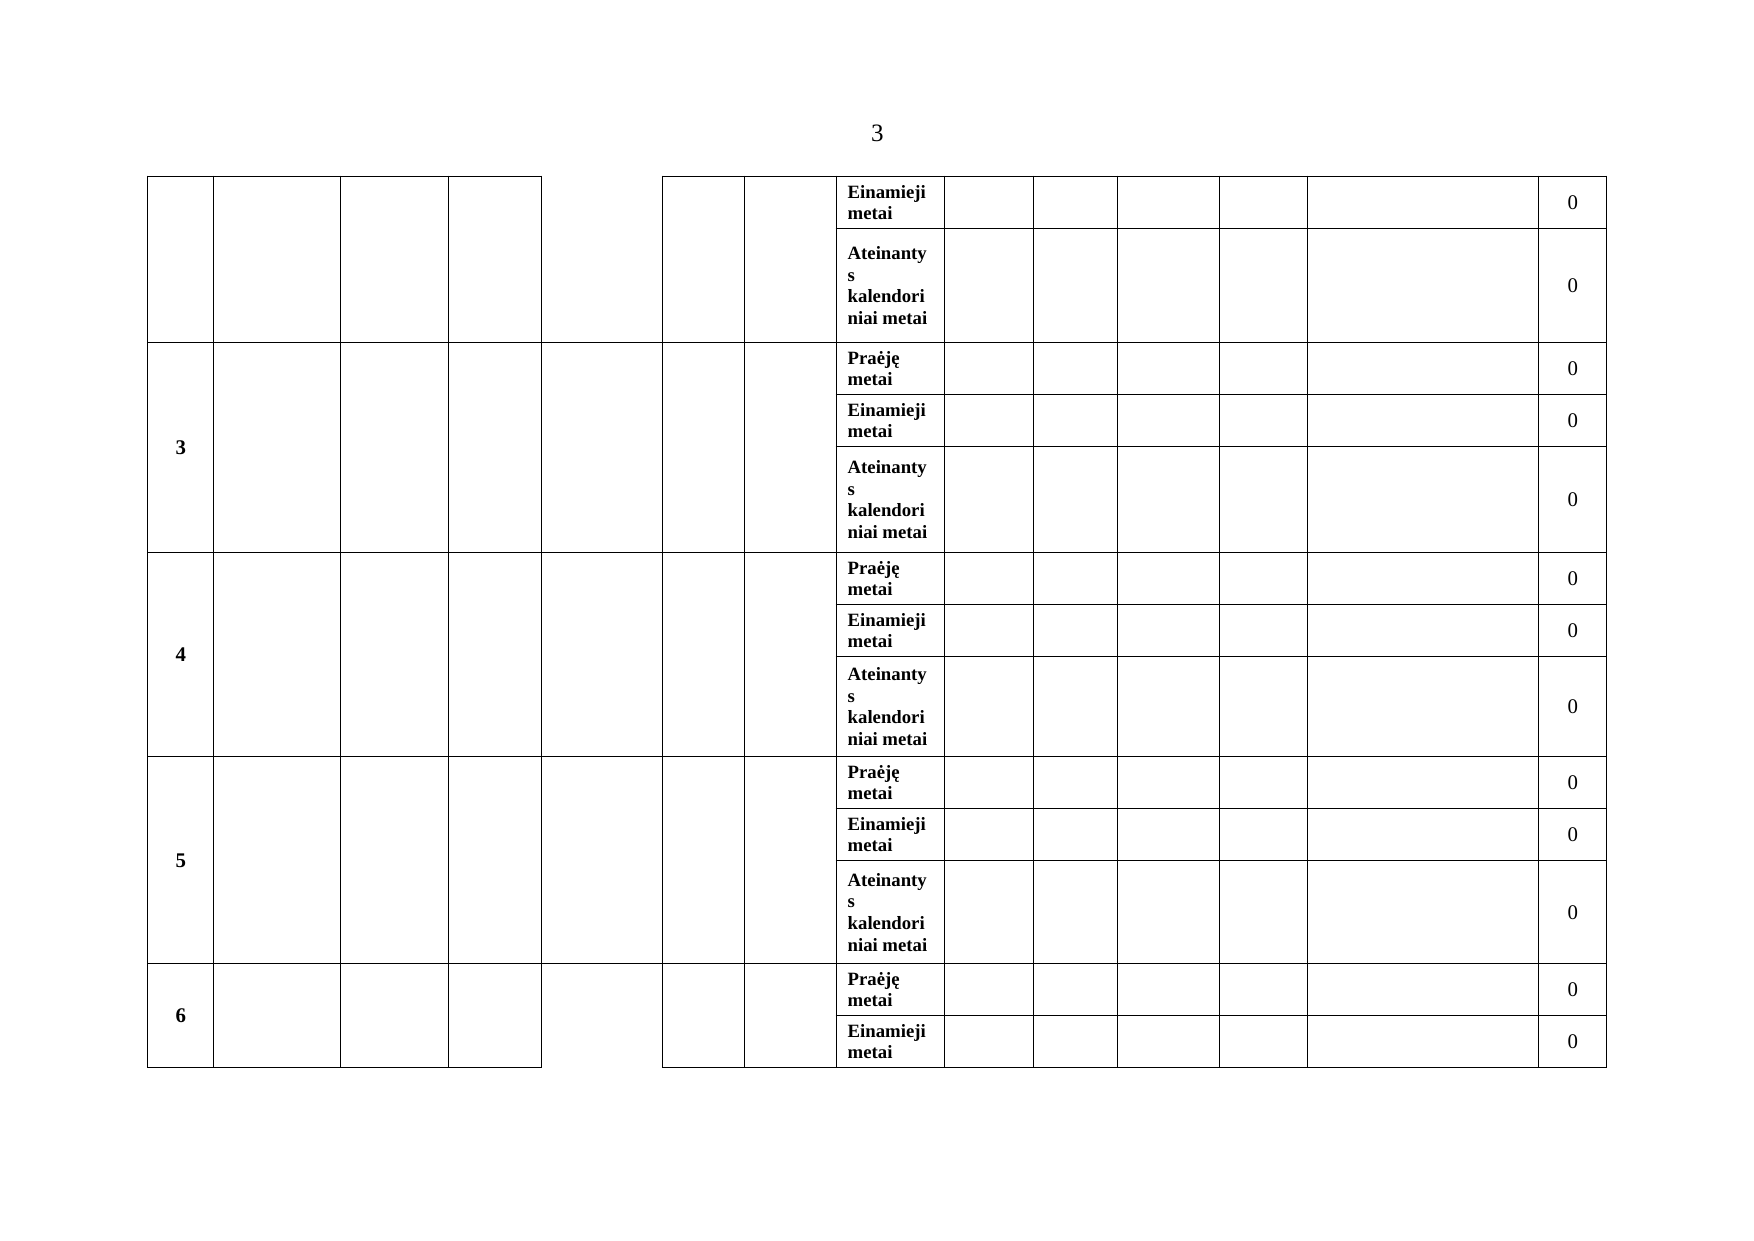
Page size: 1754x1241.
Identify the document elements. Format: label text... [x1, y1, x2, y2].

table_cell Einamieji metai [837, 809, 944, 860]
table_cell [1308, 1016, 1538, 1067]
table_cell [1034, 177, 1117, 228]
table_cell [1034, 343, 1117, 394]
table_cell [1308, 861, 1538, 963]
table_cell [1034, 395, 1117, 446]
table_cell 0 [1539, 395, 1606, 446]
table_cell 0 [1539, 861, 1606, 963]
table_cell [663, 757, 744, 963]
table_cell 6 [148, 964, 213, 1067]
table_cell [1220, 229, 1307, 342]
table_cell [1118, 229, 1219, 342]
table_cell [1308, 757, 1538, 808]
table_cell Einamieji metai [837, 177, 944, 228]
table_cell [945, 395, 1033, 446]
table_cell [945, 229, 1033, 342]
table_cell Ateinantys kalendoriniai metai [837, 657, 944, 756]
table_cell [663, 553, 744, 756]
table_cell [1308, 657, 1538, 756]
table_cell Ateinantys kalendoriniai metai [837, 447, 944, 552]
table_cell [1118, 553, 1219, 604]
table_cell [1034, 1016, 1117, 1067]
table_cell [1220, 757, 1307, 808]
table_cell [449, 964, 541, 1067]
table_cell [1308, 605, 1538, 656]
table_cell [542, 964, 662, 1015]
table_cell [341, 964, 448, 1067]
table_cell [449, 757, 541, 963]
table_cell [1220, 657, 1307, 756]
table_cell [945, 757, 1033, 808]
table_cell [1308, 447, 1538, 552]
table_cell [1034, 861, 1117, 963]
table_cell 5 [148, 757, 213, 963]
table_cell [214, 964, 340, 1067]
table_cell [1118, 395, 1219, 446]
table_cell [542, 757, 662, 808]
table_cell [745, 964, 836, 1067]
table_cell [1034, 757, 1117, 808]
table_cell 4 [148, 553, 213, 756]
table_cell [214, 343, 340, 552]
table_cell [1118, 447, 1219, 552]
table_cell [945, 447, 1033, 552]
table_cell [449, 177, 541, 342]
table_cell [745, 343, 836, 552]
table_cell Einamieji metai [837, 605, 944, 656]
table_cell [945, 1016, 1033, 1067]
table_cell [1118, 1016, 1219, 1067]
table_cell [1308, 964, 1538, 1015]
table_cell [945, 553, 1033, 604]
table_cell [745, 553, 836, 756]
table_cell [1220, 553, 1307, 604]
table_cell [1220, 964, 1307, 1015]
table_cell [1220, 343, 1307, 394]
table_cell Ateinantys kalendoriniai metai [837, 229, 944, 342]
table_cell 0 [1539, 657, 1606, 756]
table_cell [1034, 657, 1117, 756]
table_cell [449, 343, 541, 552]
table_cell [1308, 177, 1538, 228]
table_cell [1034, 964, 1117, 1015]
table_cell [341, 553, 448, 756]
table_cell [542, 176, 662, 228]
table_cell [1118, 964, 1219, 1015]
table_cell 0 [1539, 229, 1606, 342]
table_cell [542, 656, 662, 756]
table_cell [663, 177, 744, 342]
table_cell [341, 343, 448, 552]
table_cell [1118, 757, 1219, 808]
table_cell [1308, 229, 1538, 342]
table_cell [542, 228, 662, 342]
table_cell [945, 177, 1033, 228]
table_cell 0 [1539, 964, 1606, 1015]
table_cell [945, 809, 1033, 860]
table_cell [1034, 447, 1117, 552]
table_cell [542, 860, 662, 963]
table_cell [1220, 861, 1307, 963]
table_cell 0 [1539, 553, 1606, 604]
table_cell [1220, 177, 1307, 228]
table_cell Praėję metai [837, 343, 944, 394]
table_cell 0 [1539, 177, 1606, 228]
table_cell [1034, 229, 1117, 342]
table_cell [1308, 343, 1538, 394]
table_cell Einamieji metai [837, 395, 944, 446]
table_cell Ateinantys kalendoriniai metai [837, 861, 944, 963]
table_cell [1220, 447, 1307, 552]
table_cell [1034, 553, 1117, 604]
table_cell 0 [1539, 605, 1606, 656]
table_cell [542, 553, 662, 604]
table_cell [945, 861, 1033, 963]
table_cell [1308, 395, 1538, 446]
table_cell [1308, 809, 1538, 860]
table_cell [1308, 553, 1538, 604]
table_cell [542, 604, 662, 656]
table_cell 0 [1539, 757, 1606, 808]
table_cell [1034, 809, 1117, 860]
table_cell [945, 605, 1033, 656]
table_cell [1118, 657, 1219, 756]
table_cell [449, 553, 541, 756]
table_cell 0 [1539, 447, 1606, 552]
table_cell [1118, 809, 1219, 860]
table_cell Praėję metai [837, 757, 944, 808]
table_cell [1118, 343, 1219, 394]
table_cell [1118, 177, 1219, 228]
table_cell [745, 757, 836, 963]
table_cell [542, 808, 662, 860]
table_cell [663, 964, 744, 1067]
table_cell [148, 177, 213, 342]
table_cell [542, 343, 662, 394]
table_cell [542, 394, 662, 446]
table_cell [1220, 1016, 1307, 1067]
table_cell [1034, 605, 1117, 656]
table_cell 0 [1539, 1016, 1606, 1067]
table_cell Praėję metai [837, 553, 944, 604]
table_cell [542, 446, 662, 552]
table_cell 0 [1539, 809, 1606, 860]
table_cell [214, 757, 340, 963]
table_cell [1220, 605, 1307, 656]
table_cell [1118, 861, 1219, 963]
table_cell [1220, 395, 1307, 446]
table_cell 3 [148, 343, 213, 552]
table_cell [214, 177, 340, 342]
table_cell [1118, 605, 1219, 656]
table_cell [542, 1015, 662, 1067]
table_cell [663, 343, 744, 552]
table_cell [214, 553, 340, 756]
table_cell 0 [1539, 343, 1606, 394]
table_cell [945, 657, 1033, 756]
table_cell [341, 757, 448, 963]
table_cell [945, 964, 1033, 1015]
table_cell [745, 177, 836, 342]
table_cell [341, 177, 448, 342]
table_cell [945, 343, 1033, 394]
table_cell Praėję metai [837, 964, 944, 1015]
table_cell [1220, 809, 1307, 860]
table_cell Einamieji metai [837, 1016, 944, 1067]
